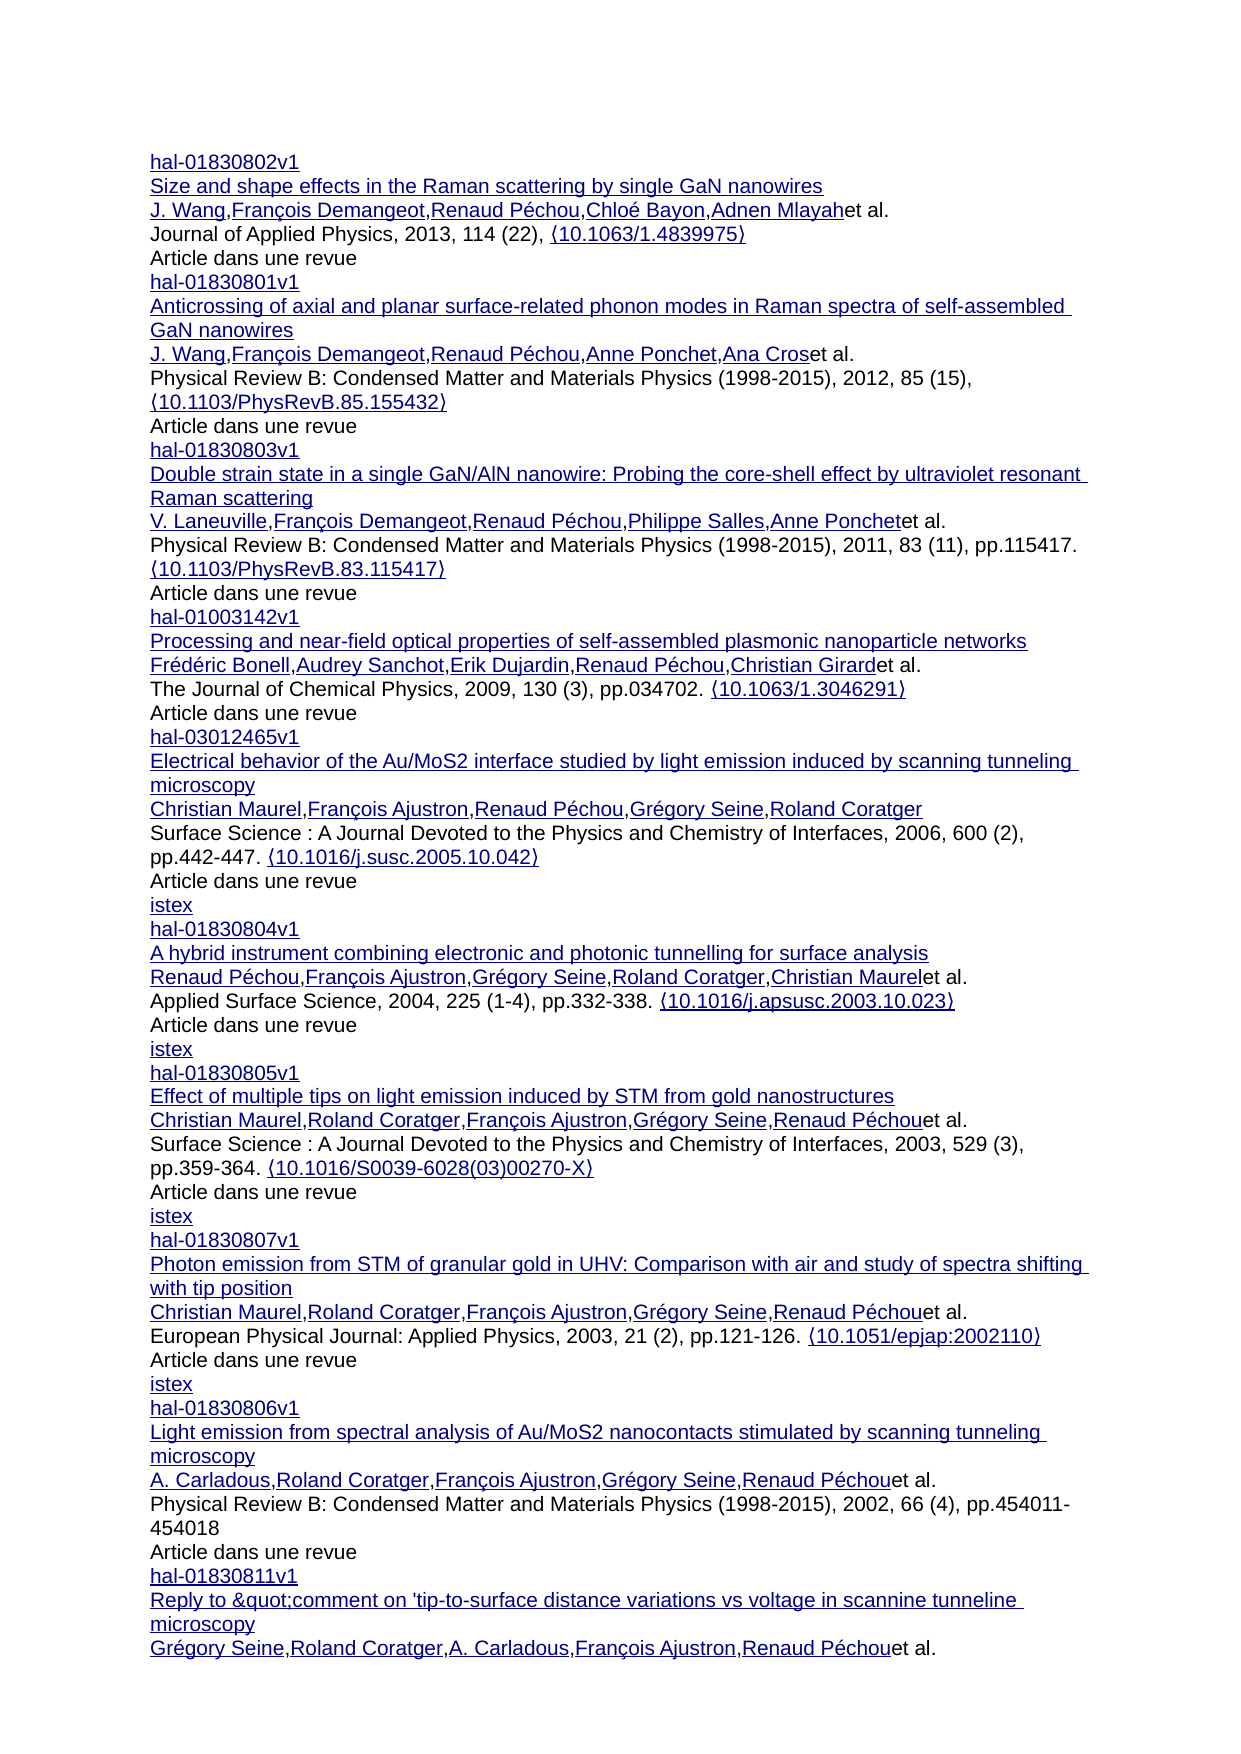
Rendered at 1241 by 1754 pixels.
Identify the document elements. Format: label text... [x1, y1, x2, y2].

table_cell Light emission from spectral analysis of Au/MoS2 nanocontacts stimulated by scanning tunneling microscopy A. Carladous,Roland Coratger,François Ajustron,Grégory Seine,Renaud Péchouet al. Physical Review B: Condensed Matter and Materials Physics (1998-2015), 2002, 66 (4), pp.454011-454018 Article dans une revue hal-01830811v1 [150, 1420, 1090, 1587]
table_cell Anticrossing of axial and planar surface-related phonon modes in Raman spectra of self-assembled GaN nanowires J. Wang,François Demangeot,Renaud Péchou,Anne Ponchet,Ana Croset al. Physical Review B: Condensed Matter and Materials Physics (1998-2015), 2012, 85 (15), ⟨10.1103/PhysRevB.85.155432⟩ Article dans une revue hal-01830803v1 [150, 294, 1090, 461]
table_cell Processing and near-field optical properties of self-assembled plasmonic nanoparticle networks Frédéric Bonell,Audrey Sanchot,Erik Dujardin,Renaud Péchou,Christian Girardet al. The Journal of Chemical Physics, 2009, 130 (3), pp.034702. ⟨10.1063/1.3046291⟩ Article dans une revue hal-03012465v1 [150, 629, 1090, 749]
table_cell Reply to &quot;comment on 'tip-to-surface distance variations vs voltage in scannine tunneline microscopy Grégory Seine,Roland Coratger,A. Carladous,François Ajustron,Renaud Péchouet al. [150, 1588, 1090, 1659]
table_cell Electrical behavior of the Au/MoS2 interface studied by light emission induced by scanning tunneling microscopy Christian Maurel,François Ajustron,Renaud Péchou,Grégory Seine,Roland Coratger Surface Science : A Journal Devoted to the Physics and Chemistry of Interfaces, 2006, 600 (2), pp.442-447. ⟨10.1016/j.susc.2005.10.042⟩ Article dans une revue istex hal-01830804v1 [150, 749, 1090, 941]
table_cell Double strain state in a single GaN/AlN nanowire: Probing the core-shell effect by ultraviolet resonant Raman scattering V. Laneuville,François Demangeot,Renaud Péchou,Philippe Salles,Anne Ponchetet al. Physical Review B: Condensed Matter and Materials Physics (1998-2015), 2011, 83 (11), pp.115417. ⟨10.1103/PhysRevB.83.115417⟩ Article dans une revue hal-01003142v1 [150, 461, 1090, 629]
table_cell hal-01830802v1 [150, 150, 1090, 174]
table_cell A hybrid instrument combining electronic and photonic tunnelling for surface analysis Renaud Péchou,François Ajustron,Grégory Seine,Roland Coratger,Christian Maurelet al. Applied Surface Science, 2004, 225 (1-4), pp.332-338. ⟨10.1016/j.apsusc.2003.10.023⟩ Article dans une revue istex hal-01830805v1 [150, 941, 1090, 1084]
table_cell Size and shape effects in the Raman scattering by single GaN nanowires J. Wang,François Demangeot,Renaud Péchou,Chloé Bayon,Adnen Mlayahet al. Journal of Applied Physics, 2013, 114 (22), ⟨10.1063/1.4839975⟩ Article dans une revue hal-01830801v1 [150, 174, 1090, 294]
table_cell Photon emission from STM of granular gold in UHV: Comparison with air and study of spectra shifting with tip position Christian Maurel,Roland Coratger,François Ajustron,Grégory Seine,Renaud Péchouet al. European Physical Journal: Applied Physics, 2003, 21 (2), pp.121-126. ⟨10.1051/epjap:2002110⟩ Article dans une revue istex hal-01830806v1 [150, 1252, 1090, 1420]
table_cell Effect of multiple tips on light emission induced by STM from gold nanostructures Christian Maurel,Roland Coratger,François Ajustron,Grégory Seine,Renaud Péchouet al. Surface Science : A Journal Devoted to the Physics and Chemistry of Interfaces, 2003, 529 (3), pp.359-364. ⟨10.1016/S0039-6028(03)00270-X⟩ Article dans une revue istex hal-01830807v1 [150, 1084, 1090, 1252]
